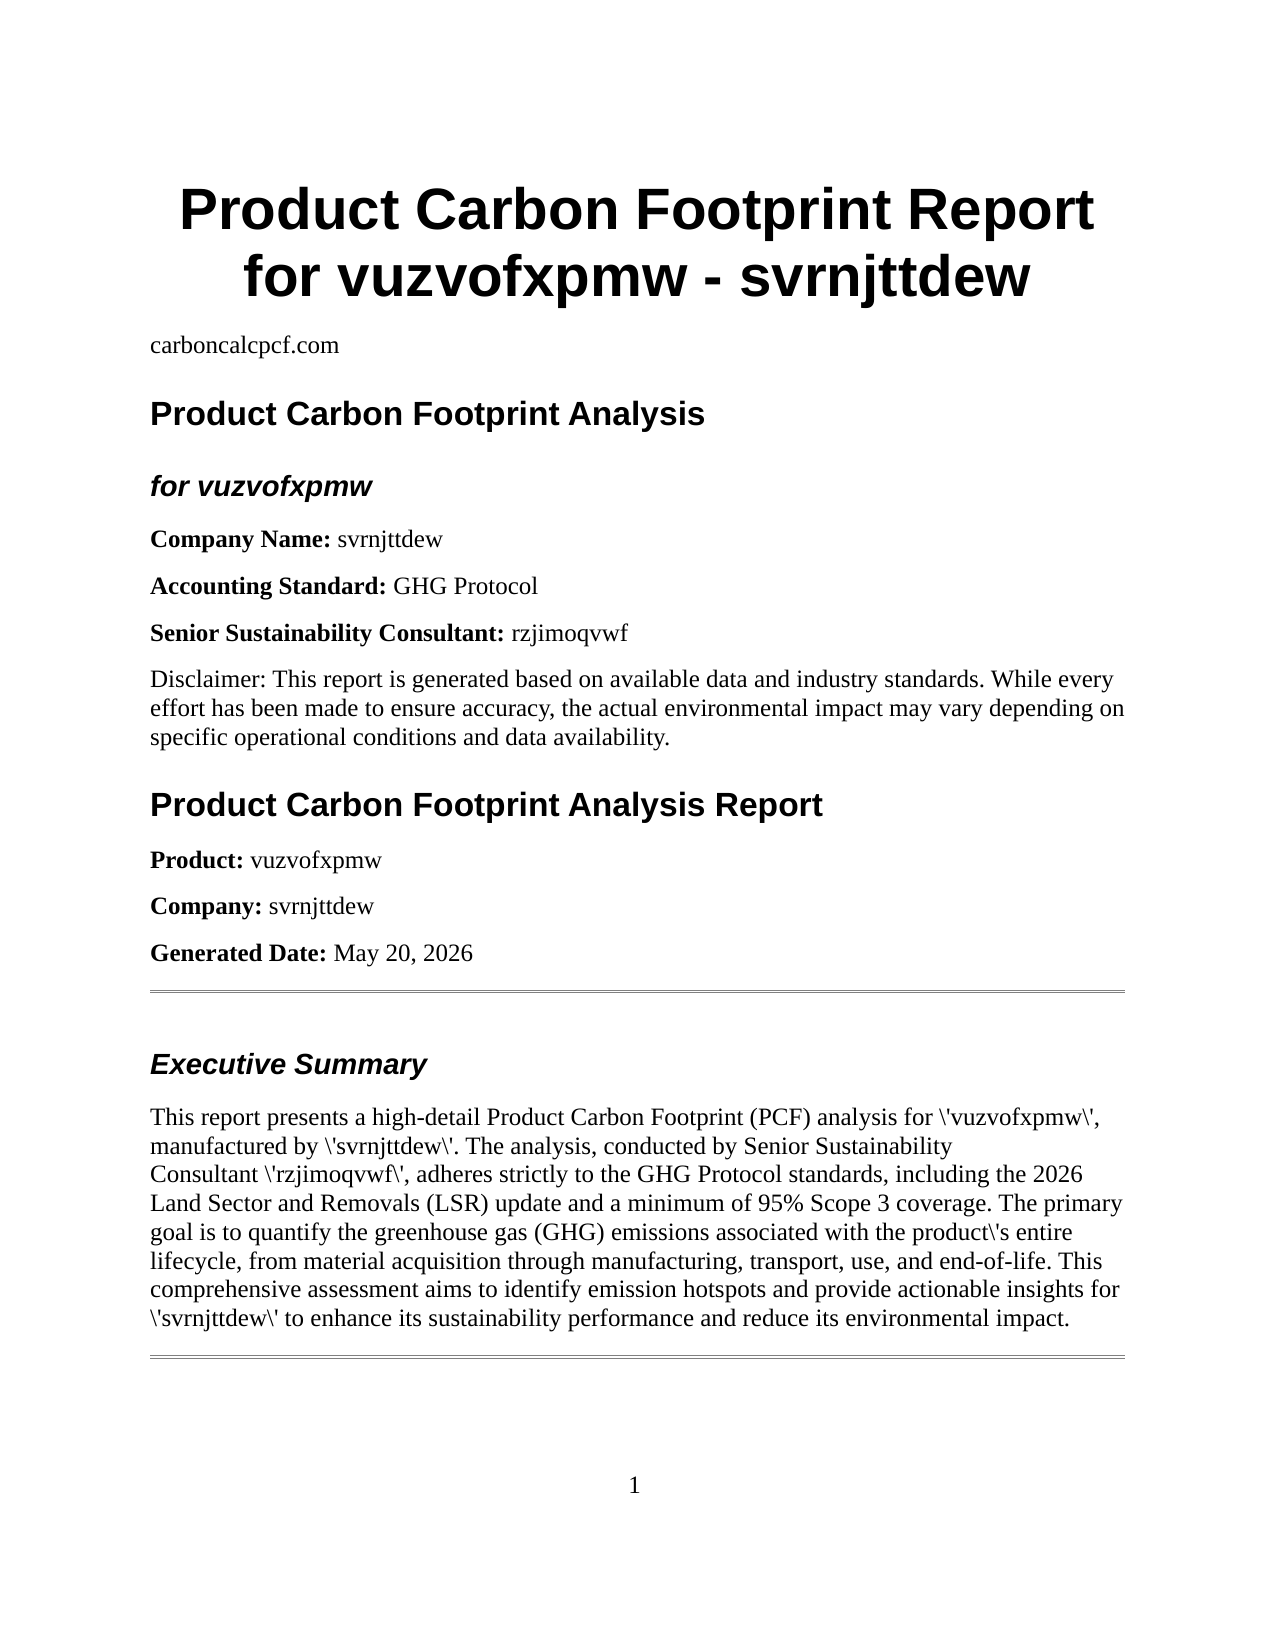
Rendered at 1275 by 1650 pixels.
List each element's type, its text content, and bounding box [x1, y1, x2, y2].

title Product Carbon Footprint Report for vuzvofxpmw - svrnjttdew [150, 175, 1125, 309]
subtitle Product Carbon Footprint Analysis Report [150, 785, 1125, 823]
text Company: svrnjttdew [150, 891, 1125, 920]
text Senior Sustainability Consultant: rzjimoqvwf [150, 618, 1125, 647]
text Product: vuzvofxpmw [150, 845, 1125, 873]
text carboncalcpcf.com [150, 331, 1125, 359]
text Disclaimer: This report is generated based on available data and industry standards. While every effort has been made to ensure accuracy, the actual environmental impact may vary depending on specific operational conditions and data availability. [150, 664, 1125, 751]
subtitle Product Carbon Footprint Analysis [150, 393, 1125, 432]
subtitle Executive Summary [150, 1047, 1125, 1081]
text Generated Date: May 20, 2026 [150, 938, 1125, 967]
subtitle for vuzvofxpmw [150, 469, 1125, 503]
text Company Name: svrnjttdew [150, 524, 1125, 553]
text This report presents a high-detail Product Carbon Footprint (PCF) analysis for \'vuzvofxpmw\', manufactured by \'svrnjttdew\'. The analysis, conducted by Senior Sustainability Consultant \'rzjimoqvwf\', adheres strictly to the GHG Protocol standards, including the 2026 Land Sector and Removals (LSR) update and a minimum of 95% Scope 3 coverage. The primary goal is to quantify the greenhouse gas (GHG) emissions associated with the product\'s entire lifecycle, from material acquisition through manufacturing, transport, use, and end-of-life. This comprehensive assessment aims to identify emission hotspots and provide actionable insights for \'svrnjttdew\' to enhance its sustainability performance and reduce its environmental impact. [150, 1102, 1125, 1332]
text Accounting Standard: GHG Protocol [150, 571, 1125, 600]
